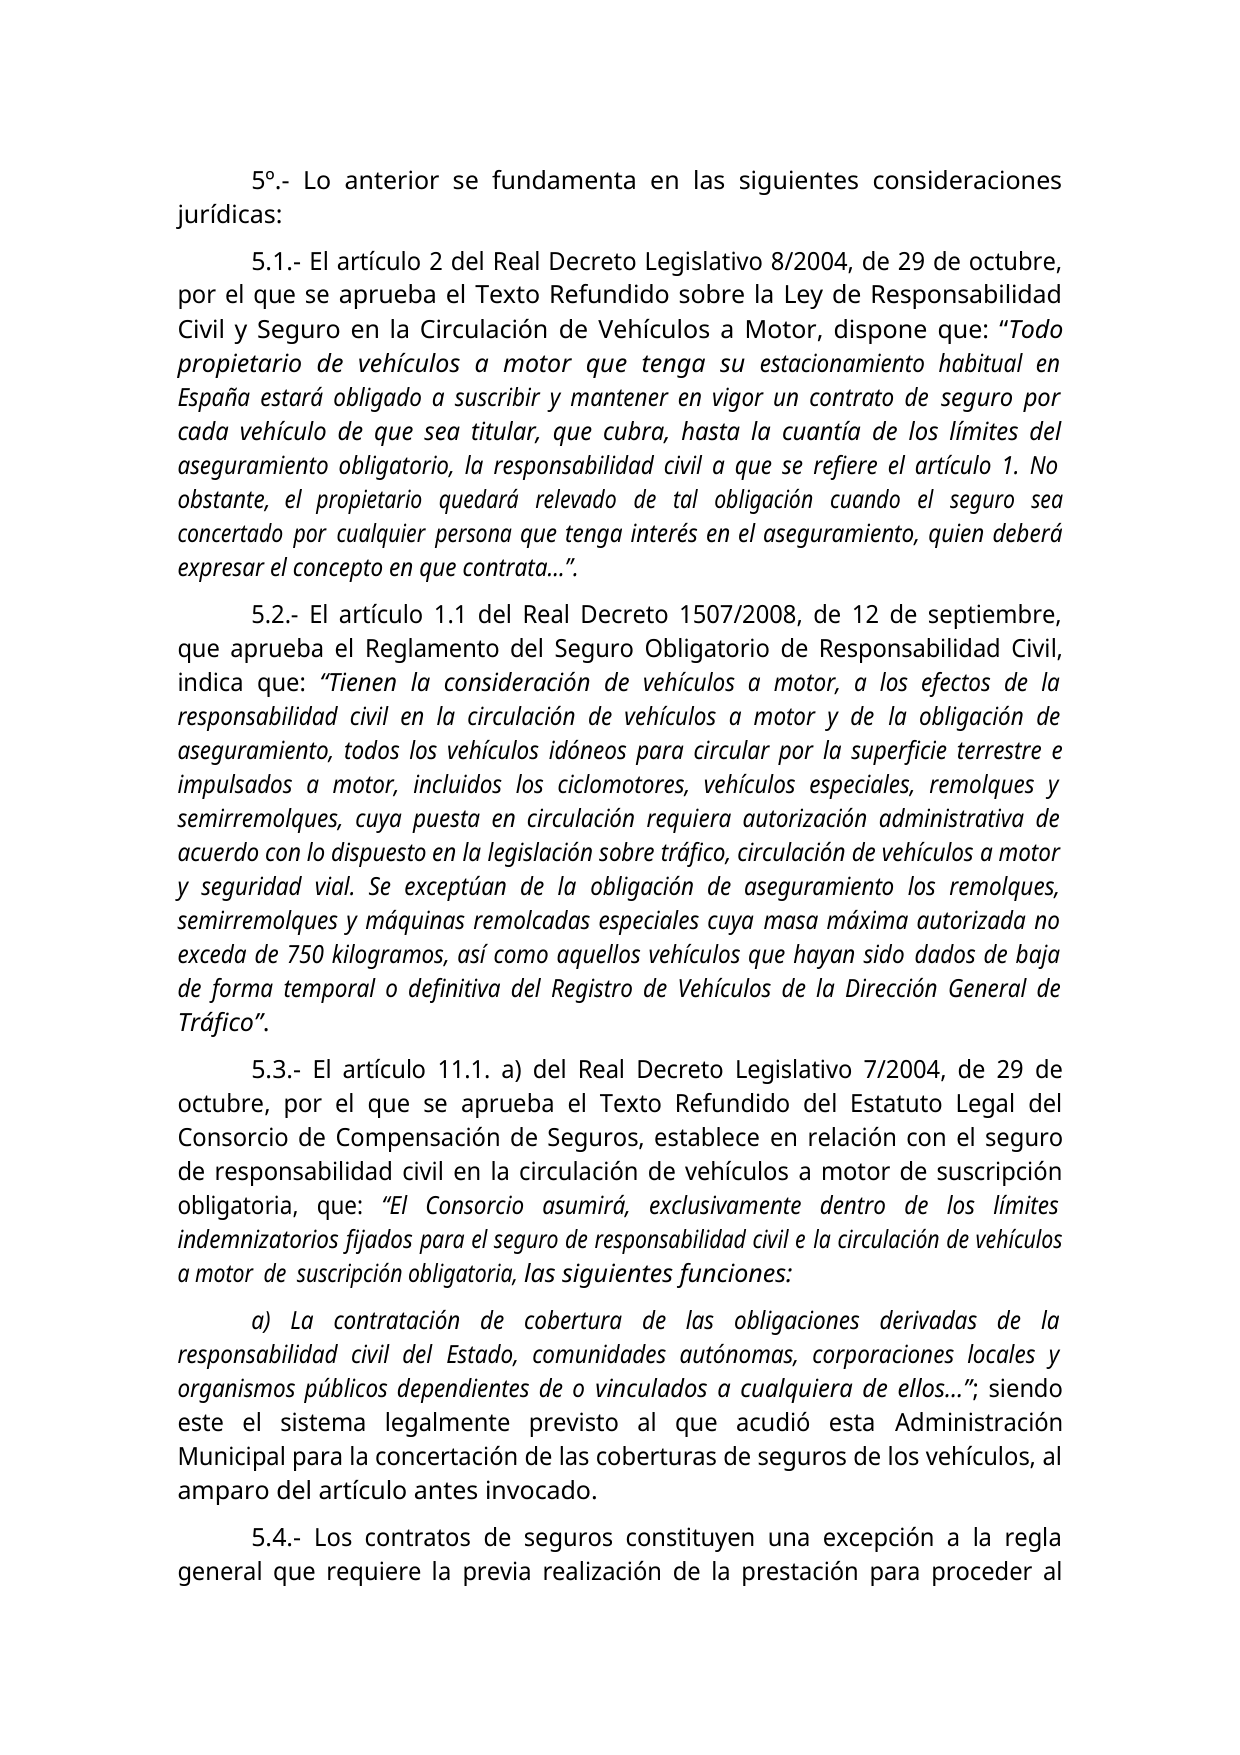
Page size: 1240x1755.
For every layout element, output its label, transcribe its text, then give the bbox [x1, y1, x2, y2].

text 5.1.- El artículo 2 del Real Decreto Legislativo 8/2004, de 29 de octubre, por el que se aprueba el Texto Refundido sobre la Ley de Responsabilidad Civil y Seguro en la Circulación de Vehículos a Motor, dispone que: “Todo propietario de vehículos a motor que tenga su estacionamiento habitual en España estará obligado a suscribir y mantener en vigor un contrato de seguro por cada vehículo de que sea titular, que cubra, hasta la cuantía de los límites del aseguramiento obligatorio, la responsabilidad civil a que se refiere el artículo 1. No obstante, el propietario quedará relevado de tal obligación cuando el seguro sea concertado por cualquier persona que tenga interés en el aseguramiento, quien deberá expresar el concepto en que contrata…”. [177, 243, 1063, 584]
text 5.4.- Los contratos de seguros constituyen una excepción a la regla general que requiere la previa realización de la prestación para proceder al [177, 1519, 1063, 1587]
text a) La contratación de cobertura de las obligaciones derivadas de la responsabilidad civil del Estado, comunidades autónomas, corporaciones locales y organismos públicos dependientes de o vinculados a cualquiera de ellos…”; siendo este el sistema legalmente previsto al que acudió esta Administración Municipal para la concertación de las coberturas de seguros de los vehículos, al amparo del artículo antes invocado. [177, 1302, 1063, 1507]
text 5.2.- El artículo 1.1 del Real Decreto 1507/2008, de 12 de septiembre, que aprueba el Reglamento del Seguro Obligatorio de Responsabilidad Civil, indica que: “Tienen la consideración de vehículos a motor, a los efectos de la responsabilidad civil en la circulación de vehículos a motor y de la obligación de aseguramiento, todos los vehículos idóneos para circular por la superficie terrestre e impulsados a motor, incluidos los ciclomotores, vehículos especiales, remolques y semirremolques, cuya puesta en circulación requiera autorización administrativa de acuerdo con lo dispuesto en la legislación sobre tráfico, circulación de vehículos a motor y seguridad vial. Se exceptúan de la obligación de aseguramiento los remolques, semirremolques y máquinas remolcadas especiales cuya masa máxima autorizada no exceda de 750 kilogramos, así como aquellos vehículos que hayan sido dados de baja de forma temporal o definitiva del Registro de Vehículos de la Dirección General de Tráfico”. [177, 596, 1063, 1039]
text 5.3.- El artículo 11.1. a) del Real Decreto Legislativo 7/2004, de 29 de octubre, por el que se aprueba el Texto Refundido del Estatuto Legal del Consorcio de Compensación de Seguros, establece en relación con el seguro de responsabilidad civil en la circulación de vehículos a motor de suscripción obligatoria, que: “El Consorcio asumirá, exclusivamente dentro de los límites indemnizatorios fijados para el seguro de responsabilidad civil e la circulación de vehículos a motor de suscripción obligatoria, las siguientes funciones: [177, 1052, 1063, 1290]
text 5º.- Lo anterior se fundamenta en las siguientes consideraciones jurídicas: [177, 162, 1063, 231]
